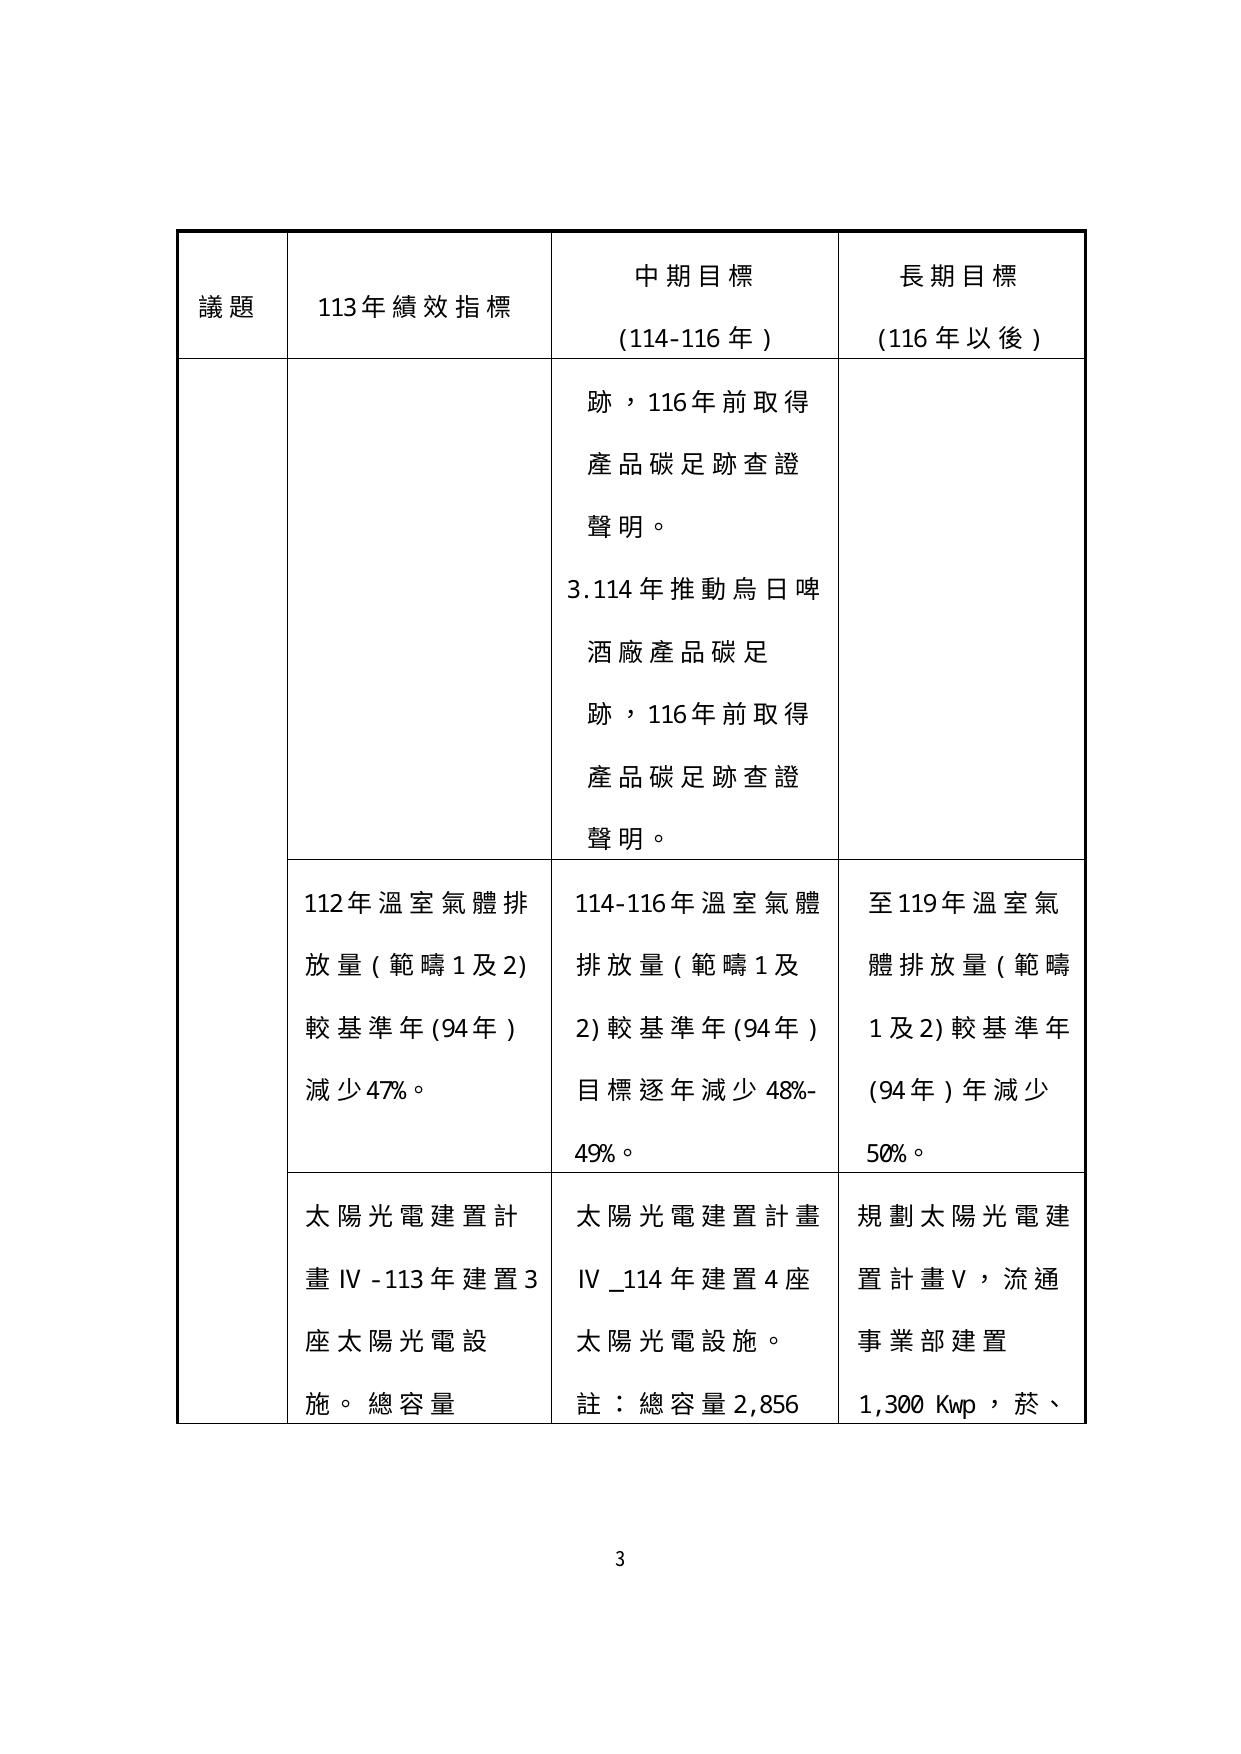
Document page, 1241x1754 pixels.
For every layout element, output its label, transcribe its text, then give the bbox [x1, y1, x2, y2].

table_cell 至119年溫室氣體排放量(範疇1及2)較基準年(94年)年減少50%。 [839, 860, 1084, 1172]
table_header 中期目標 (114-116年) [552, 233, 838, 357]
table_cell [839, 359, 1084, 858]
table_cell 規劃太陽光電建置計畫V，流通事業部建置1,300 Kwp，菸、 [839, 1173, 1084, 1423]
table_cell 太陽光電建置計畫Ⅳ_114年建置4座太陽光電設施。 註：總容量2,856 [552, 1173, 838, 1423]
table_cell 太陽光電建置計畫Ⅳ-113年建置3座太陽光電設施。總容量 [288, 1173, 551, 1423]
table_cell [288, 359, 551, 858]
table_header 長期目標 (116年以後) [839, 233, 1084, 357]
table_cell 112年溫室氣體排放量(範疇1及2)較基準年(94年)減少47%。 [288, 860, 551, 1172]
table_header 議題 [179, 233, 287, 357]
table_cell 跡，116年前取得產品碳足跡查證聲明。 3.114年推動烏日啤酒廠產品碳足跡，116年前取得產品碳足跡查證聲明。 [552, 359, 838, 858]
table_header 113年績效指標 [288, 233, 551, 357]
table_cell [179, 359, 287, 1423]
table_cell 114-116年溫室氣體排放量(範疇1及2)較基準年(94年)目標逐年減少48%-49%。 [552, 860, 838, 1172]
